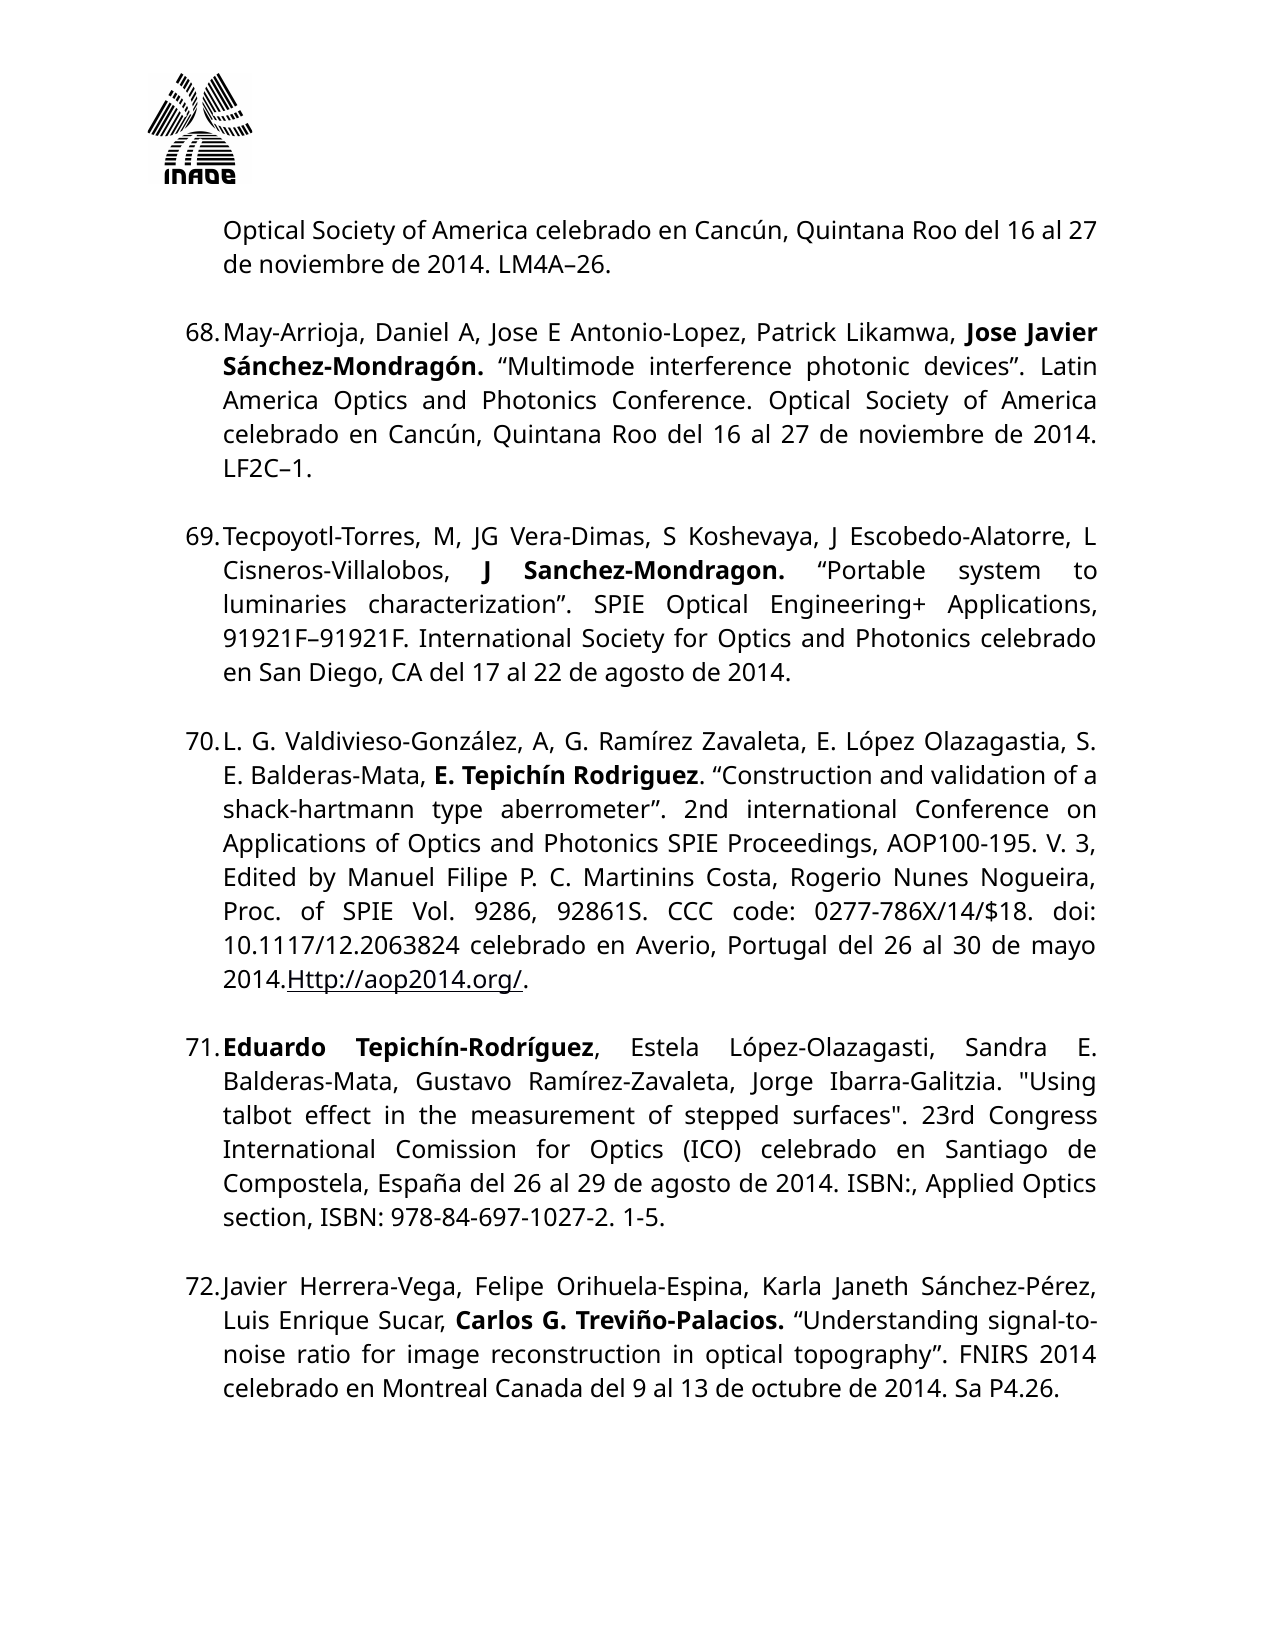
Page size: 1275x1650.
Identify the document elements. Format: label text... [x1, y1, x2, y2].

list Eduardo Tepichín-Rodríguez, Estela López-Olazagasti, Sandra E. Balderas-Mata, Gustavo Ramírez-Zavaleta, Jorge Ibarra-Galitzia. "Using talbot effect in the measurement of stepped surfaces". 23rd Congress International Comission for Optics (ICO) celebrado en Santiago de Compostela, España del 26 al 29 de agosto de 2014. ISBN:, Applied Optics section, ISBN: 978-84-697-1027-2. 1-5. [185, 1030, 1098, 1234]
list May-Arrioja, Daniel A, Jose E Antonio-Lopez, Patrick Likamwa, Jose Javier Sánchez-Mondragón. “Multimode interference photonic devices”. Latin America Optics and Photonics Conference. Optical Society of America celebrado en Cancún, Quintana Roo del 16 al 27 de noviembre de 2014. LF2C–1. [185, 314, 1098, 485]
list Tecpoyotl-Torres, M, JG Vera-Dimas, S Koshevaya, J Escobedo-Alatorre, L Cisneros-Villalobos, J Sanchez-Mondragon. “Portable system to luminaries characterization”. SPIE Optical Engineering+ Applications, 91921F–91921F. International Society for Optics and Photonics celebrado en San Diego, CA del 17 al 22 de agosto de 2014. [185, 519, 1098, 689]
list L. G. Valdivieso-González, A, G. Ramírez Zavaleta, E. López Olazagastia, S. E. Balderas-Mata, E. Tepichín Rodriguez. “Construction and validation of a shack-hartmann type aberrometer”. 2nd international Conference on Applications of Optics and Photonics SPIE Proceedings, AOP100-195. V. 3, Edited by Manuel Filipe P. C. Martinins Costa, Rogerio Nunes Nogueira, Proc. of SPIE Vol. 9286, 92861S. CCC code: 0277-786X/14/$18. doi: 10.1117/12.2063824 celebrado en Averio, Portugal del 26 al 30 de mayo 2014.Http://aop2014.org/. [185, 723, 1098, 996]
list Javier Herrera-Vega, Felipe Orihuela-Espina, Karla Janeth Sánchez-Pérez, Luis Enrique Sucar, Carlos G. Treviño-Palacios. “Understanding signal-to-noise ratio for image reconstruction in optical topography”. FNIRS 2014 celebrado en Montreal Canada del 9 al 13 de octubre de 2014. Sa P4.26. [185, 1268, 1098, 1404]
list Optical Society of America celebrado en Cancún, Quintana Roo del 16 al 27 de noviembre de 2014. LM4A–26. [185, 212, 1098, 280]
picture [147, 73, 253, 184]
